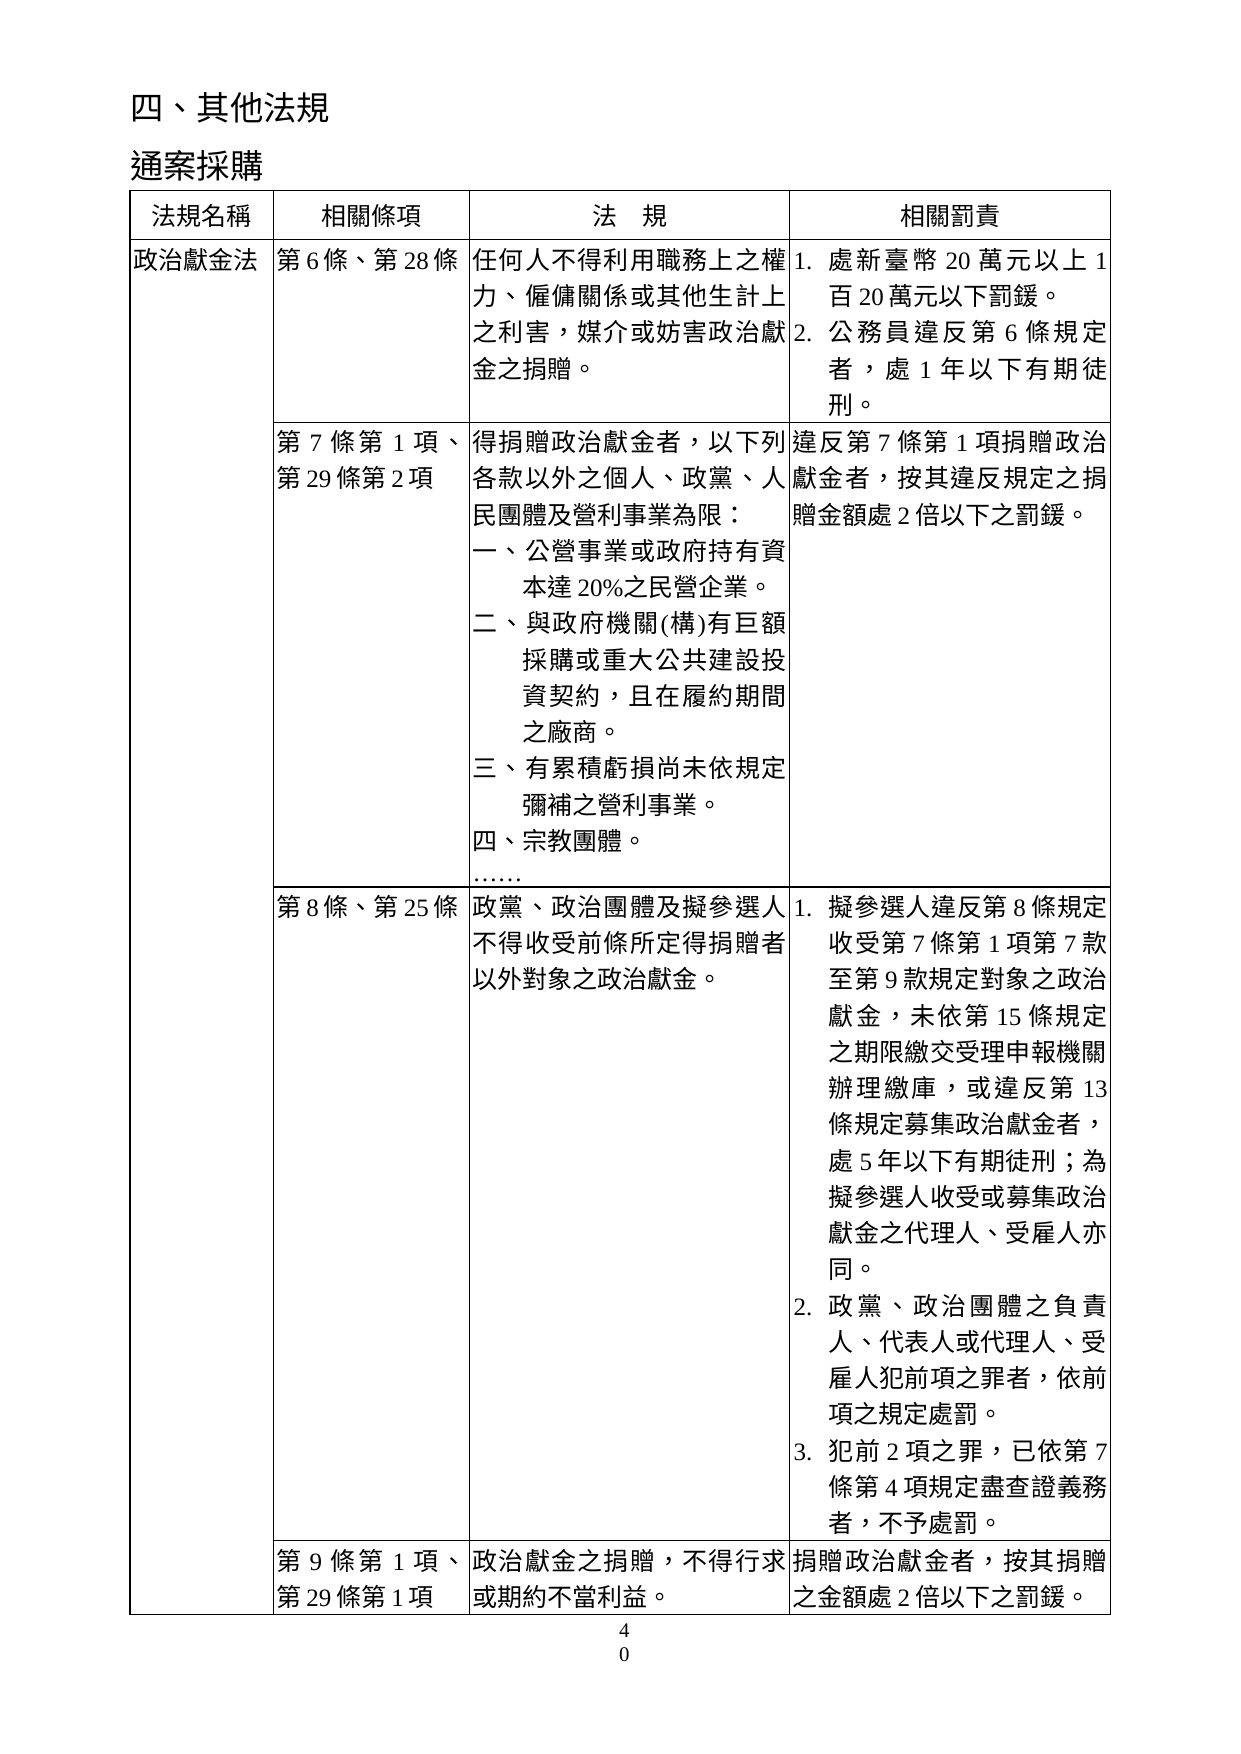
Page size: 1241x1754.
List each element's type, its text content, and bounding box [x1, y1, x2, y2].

table_cell 政治獻金法 [131, 240, 273, 1613]
table_cell 第9條第1項、第29條第1項 [274, 1541, 469, 1613]
table_cell 第7條第1項、第29條第2項 [274, 423, 469, 886]
text 四、其他法規 [130, 75, 1110, 132]
table_cell 第6條、第28條 [274, 240, 469, 422]
table_header 相關罰責 [790, 191, 1110, 239]
table_cell 處新臺幣20萬元以上1百20萬元以下罰鍰。 公務員違反第6條規定者，處1年以下有期徒刑。 [790, 240, 1110, 422]
table_header 相關條項 [274, 191, 469, 239]
table_cell 任何人不得利用職務上之權力、僱傭關係或其他生計上之利害，媒介或妨害政治獻金之捐贈。 [470, 240, 789, 422]
table_header 法 規 [470, 191, 789, 239]
table_cell 擬參選人違反第8條規定收受第7條第1項第7款至第9款規定對象之政治獻金，未依第15條規定之期限繳交受理申報機關辦理繳庫，或違反第13條規定募集政治獻金者，處5年以下有期徒刑；為擬參選人收受或募集政治獻金之代理人、受雇人亦同。 政黨、政治團體之負責人、代表人或代理人、受雇人犯前項之罪者，依前項之規定處罰。 犯前2項之罪，已依第7條第4項規定盡查證義務者，不予處罰。 [790, 888, 1110, 1540]
table_cell 第8條、第25條 [274, 888, 469, 1540]
table_cell 得捐贈政治獻金者，以下列各款以外之個人、政黨、人民團體及營利事業為限： 一、公營事業或政府持有資本達20%之民營企業。 二、與政府機關(構)有巨額採購或重大公共建設投資契約，且在履約期間之廠商。 三、有累積虧損尚未依規定彌補之營利事業。 四、宗教團體。 …… [470, 423, 789, 886]
table_cell 政黨、政治團體及擬參選人不得收受前條所定得捐贈者以外對象之政治獻金。 [470, 888, 789, 1540]
table_cell 違反第7條第1項捐贈政治獻金者，按其違反規定之捐贈金額處2倍以下之罰鍰。 [790, 423, 1110, 886]
text 通案採購 [130, 132, 1110, 189]
table_cell 捐贈政治獻金者，按其捐贈之金額處2倍以下之罰鍰。 [790, 1541, 1110, 1613]
table_cell 政治獻金之捐贈，不得行求或期約不當利益。 [470, 1541, 789, 1613]
table_header 法規名稱 [131, 191, 273, 239]
